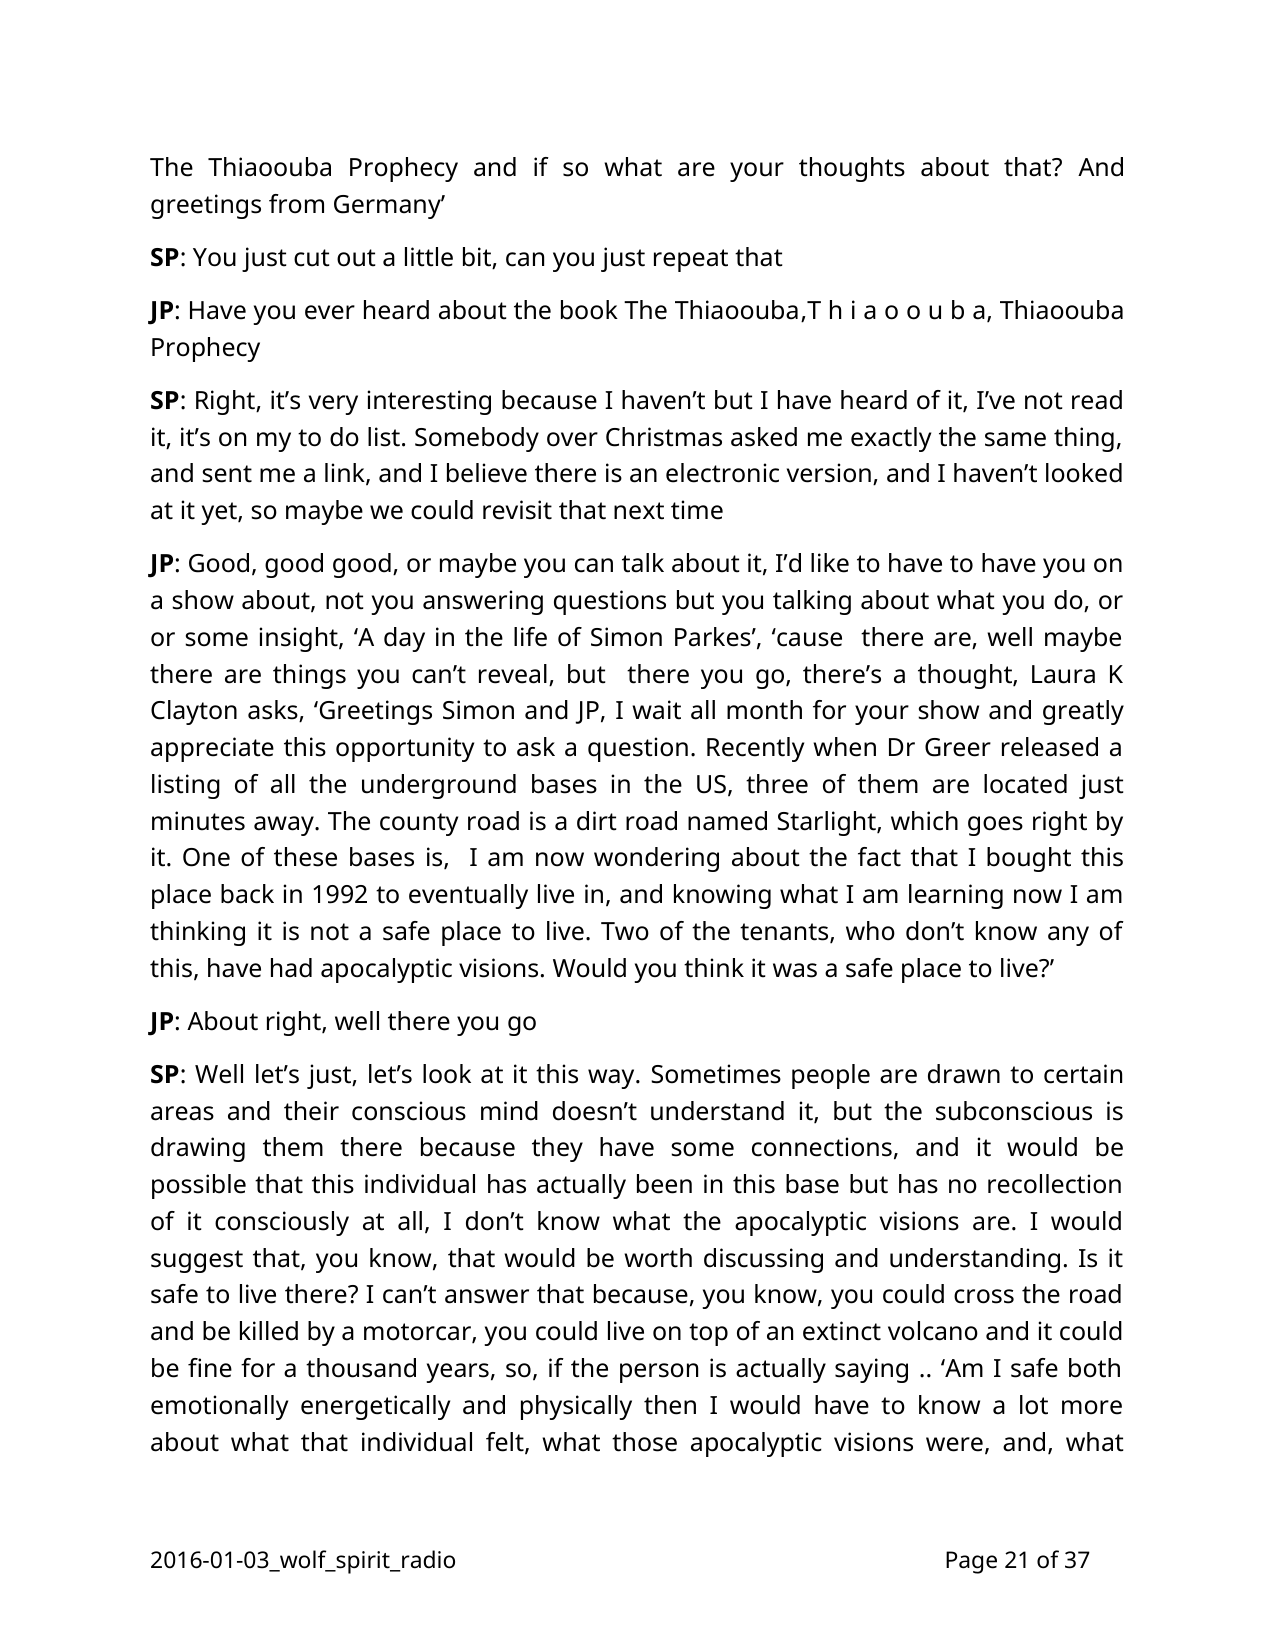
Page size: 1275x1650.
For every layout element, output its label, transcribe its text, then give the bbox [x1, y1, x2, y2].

text JP: Have you ever heard about the book The Thiaoouba,T h i a o o u b a, Thiaoouba Prophecy [150, 293, 1125, 364]
text SP: Right, it’s very interesting because I haven’t but I have heard of it, I’ve not read it, it’s on my to do list. Somebody over Christmas asked me exactly the same thing, and sent me a link, and I believe there is an electronic version, and I haven’t looked at it yet, so maybe we could revisit that next time [150, 383, 1125, 527]
text The Thiaoouba Prophecy and if so what are your thoughts about that? And greetings from Germany’ [150, 150, 1125, 221]
text JP: About right, well there you go [150, 1003, 1125, 1037]
text JP: Good, good good, or maybe you can talk about it, I’d like to have to have you on a show about, not you answering questions but you talking about what you do, or or some insight, ‘A day in the life of Simon Parkes’, ‘cause there are, well maybe there are things you can’t reveal, but there you go, there’s a thought, Laura K Clayton asks, ‘Greetings Simon and JP, I wait all month for your show and greatly appreciate this opportunity to ask a question. Recently when Dr Greer released a listing of all the underground bases in the US, three of them are located just minutes away. The county road is a dirt road named Starlight, which goes right by it. One of these bases is, I am now wondering about the fact that I bought this place back in 1992 to eventually live in, and knowing what I am learning now I am thinking it is not a safe place to live. Two of the tenants, who don’t know any of this, have had apocalyptic visions. Would you think it was a safe place to live?’ [150, 546, 1125, 984]
text SP: Well let’s just, let’s look at it this way. Sometimes people are drawn to certain areas and their conscious mind doesn’t understand it, but the subconscious is drawing them there because they have some connections, and it would be possible that this individual has actually been in this base but has no recollection of it consciously at all, I don’t know what the apocalyptic visions are. I would suggest that, you know, that would be worth discussing and understanding. Is it safe to live there? I can’t answer that because, you know, you could cross the road and be killed by a motorcar, you could live on top of an extinct volcano and it could be fine for a thousand years, so, if the person is actually saying .. ‘Am I safe both emotionally energetically and physically then I would have to know a lot more about what that individual felt, what those apocalyptic visions were, and, what [150, 1056, 1125, 1458]
text SP: You just cut out a little bit, can you just repeat that [150, 240, 1125, 274]
